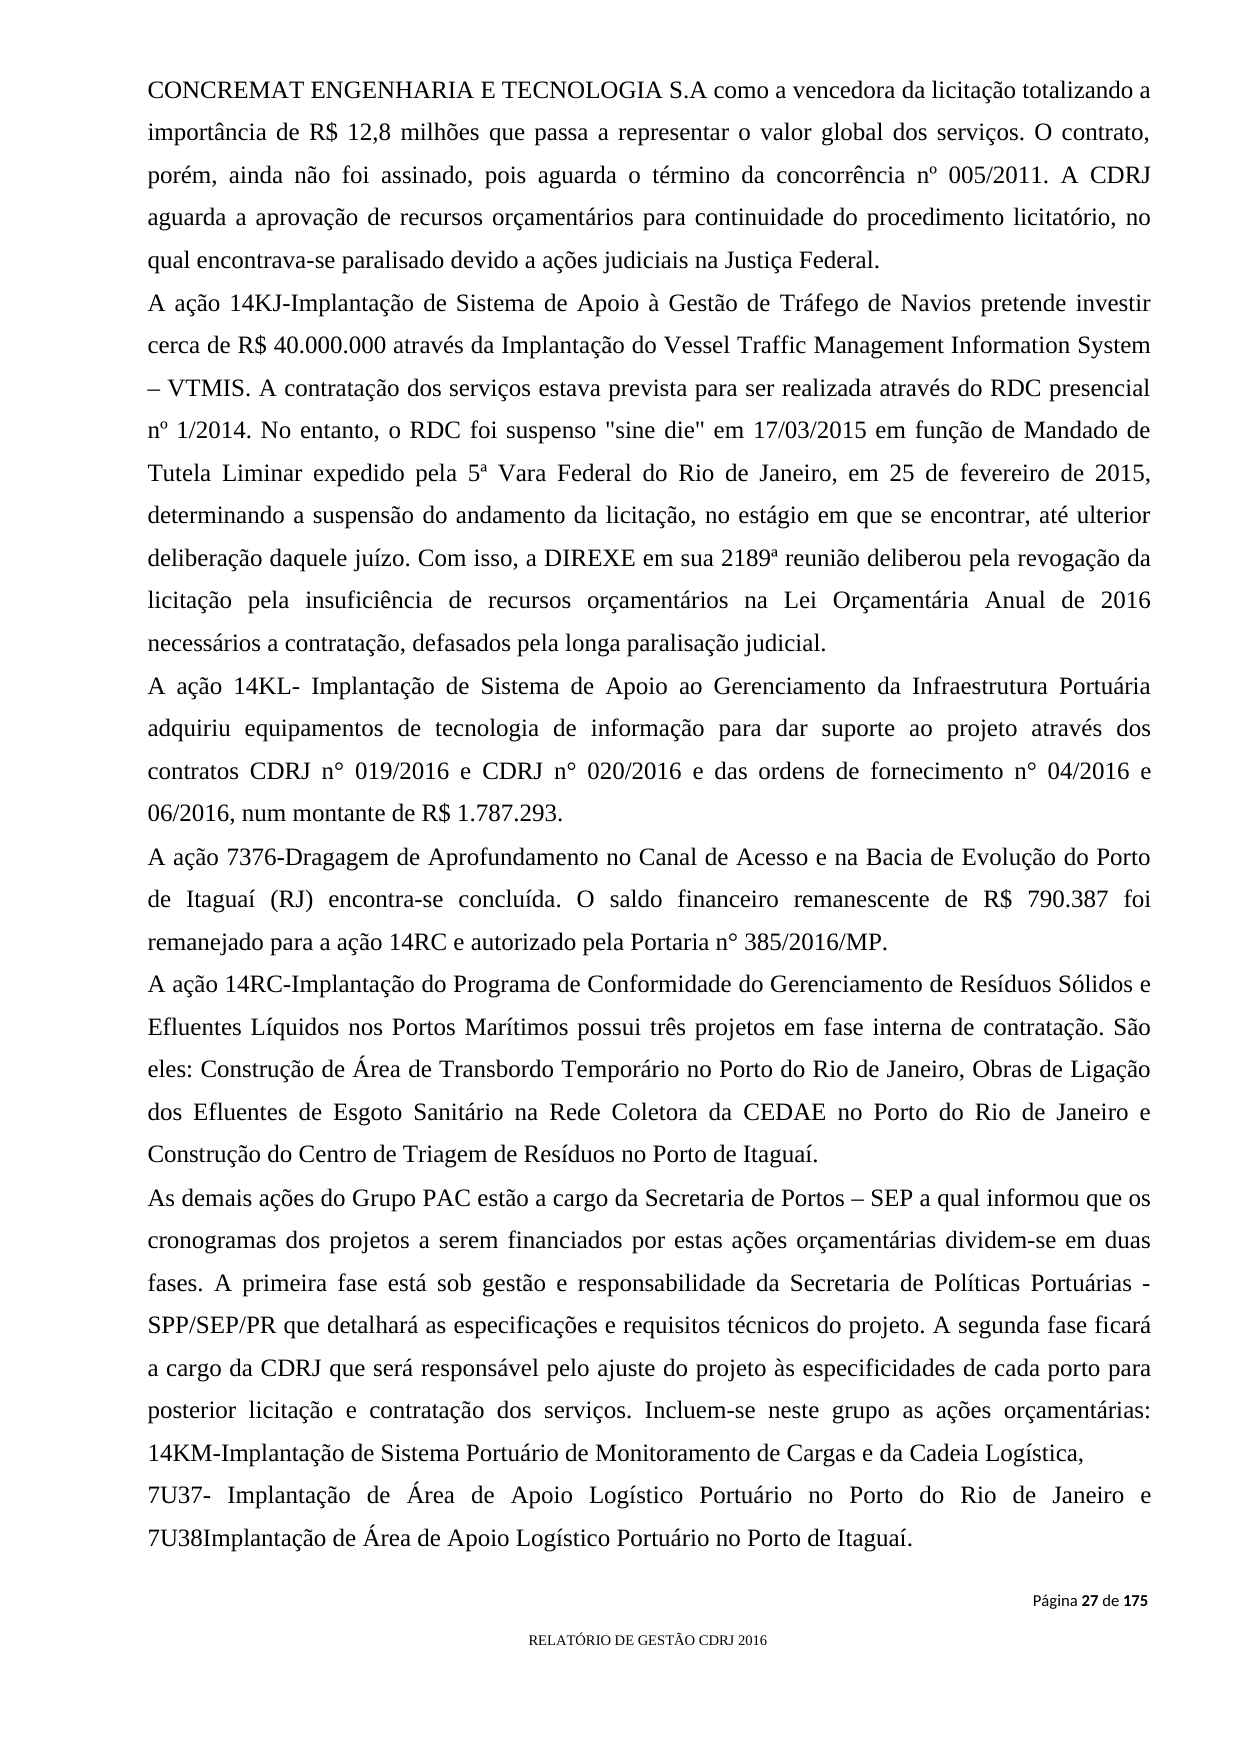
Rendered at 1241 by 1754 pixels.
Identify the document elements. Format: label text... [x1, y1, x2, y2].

text A ação 14RC-Implantação do Programa de Conformidade do Gerenciamento de Resíduos Sólidos e Efluentes Líquidos nos Portos Marítimos possui três projetos em fase interna de contratação. São eles: Construção de Área de Transbordo Temporário no Porto do Rio de Janeiro, Obras de Ligação dos Efluentes de Esgoto Sanitário na Rede Coletora da CEDAE no Porto do Rio de Janeiro e Construção do Centro de Triagem de Resíduos no Porto de Itaguaí. [147, 969, 1152, 1168]
text A ação 7376-Dragagem de Aprofundamento no Canal de Acesso e na Bacia de Evolução do Porto de Itaguaí (RJ) encontra-se concluída. O saldo financeiro remanescente de R$ 790.387 foi remanejado para a ação 14RC e autorizado pela Portaria n° 385/2016/MP. [147, 842, 1152, 955]
text CONCREMAT ENGENHARIA E TECNOLOGIA S.A como a vencedora da licitação totalizando a importância de R$ 12,8 milhões que passa a representar o valor global dos serviços. O contrato, porém, ainda não foi assinado, pois aguarda o término da concorrência nº 005/2011. A CDRJ aguarda a aprovação de recursos orçamentários para continuidade do procedimento licitatório, no qual encontrava-se paralisado devido a ações judiciais na Justiça Federal. [147, 75, 1152, 274]
text A ação 14KJ-Implantação de Sistema de Apoio à Gestão de Tráfego de Navios pretende investir cerca de R$ 40.000.000 através da Implantação do Vessel Traffic Management Information System – VTMIS. A contratação dos serviços estava prevista para ser realizada através do RDC presencial nº 1/2014. No entanto, o RDC foi suspenso "sine die" em 17/03/2015 em função de Mandado de Tutela Liminar expedido pela 5ª Vara Federal do Rio de Janeiro, em 25 de fevereiro de 2015, determinando a suspensão do andamento da licitação, no estágio em que se encontrar, até ulterior deliberação daquele juízo. Com isso, a DIREXE em sua 2189ª reunião deliberou pela revogação da licitação pela insuficiência de recursos orçamentários na Lei Orçamentária Anual de 2016 necessários a contratação, defasados pela longa paralisação judicial. [147, 288, 1152, 657]
text 7U37- Implantação de Área de Apoio Logístico Portuário no Porto do Rio de Janeiro e 7U38Implantação de Área de Apoio Logístico Portuário no Porto de Itaguaí. [147, 1481, 1152, 1552]
text As demais ações do Grupo PAC estão a cargo da Secretaria de Portos – SEP a qual informou que os cronogramas dos projetos a serem financiados por estas ações orçamentárias dividem-se em duas fases. A primeira fase está sob gestão e responsabilidade da Secretaria de Políticas Portuárias - SPP/SEP/PR que detalhará as especificações e requisitos técnicos do projeto. A segunda fase ficará a cargo da CDRJ que será responsável pelo ajuste do projeto às especificidades de cada porto para posterior licitação e contratação dos serviços. Incluem-se neste grupo as ações orçamentárias: 14KM-Implantação de Sistema Portuário de Monitoramento de Cargas e da Cadeia Logística, [147, 1183, 1152, 1466]
text A ação 14KL- Implantação de Sistema de Apoio ao Gerenciamento da Infraestrutura Portuária adquiriu equipamentos de tecnologia de informação para dar suporte ao projeto através dos contratos CDRJ n° 019/2016 e CDRJ n° 020/2016 e das ordens de fornecimento n° 04/2016 e 06/2016, num montante de R$ 1.787.293. [147, 671, 1152, 827]
